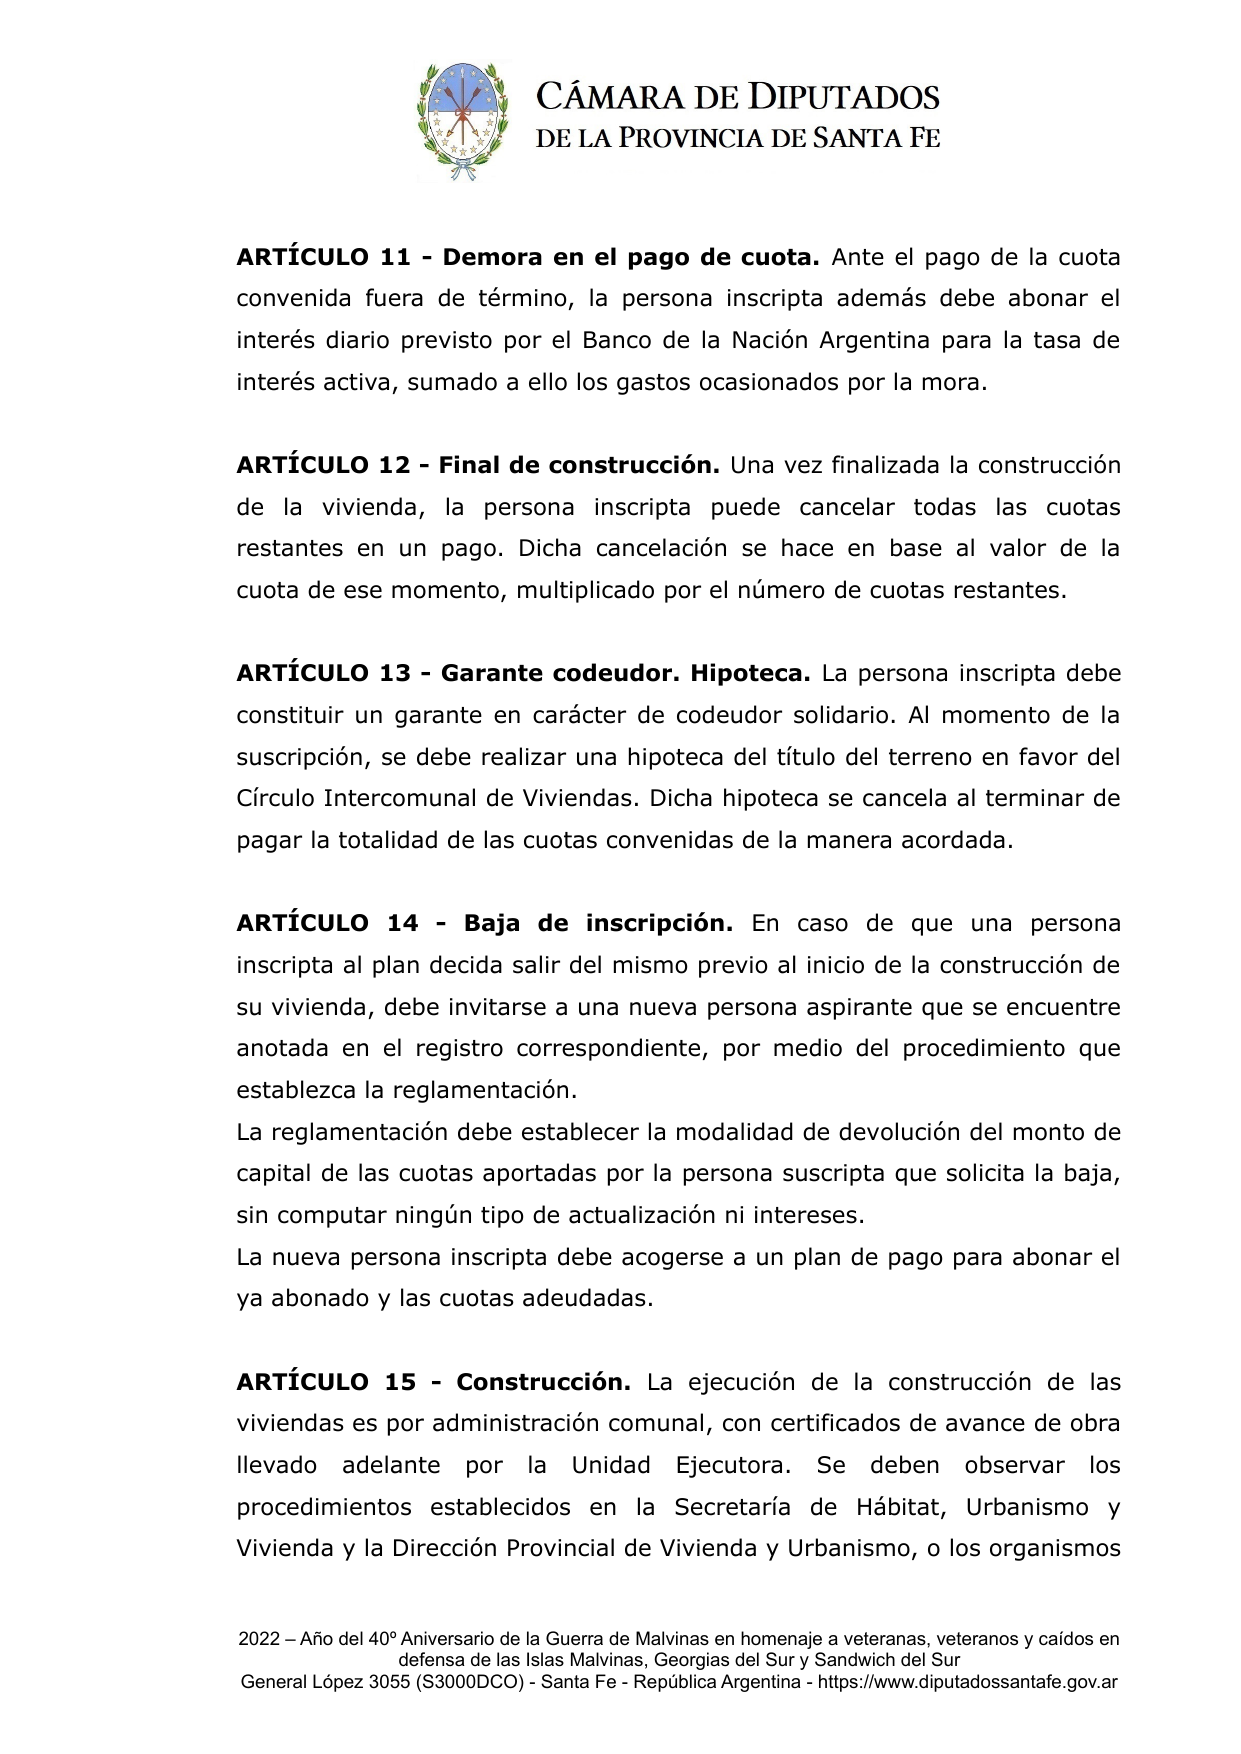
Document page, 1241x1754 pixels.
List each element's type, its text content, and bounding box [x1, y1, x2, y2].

text ARTÍCULO 12 - Final de construcción. Una vez finalizada la construcción de la vivienda, la persona inscripta puede cancelar todas las cuotas restantes en un pago. Dicha cancelación se hace en base al valor de la cuota de ese momento, multiplicado por el número de cuotas restantes. [236, 451, 1122, 603]
text ARTÍCULO 15 - Construcción. La ejecución de la construcción de las viviendas es por administración comunal, con certificados de avance de obra llevado adelante por la Unidad Ejecutora. Se deben observar los procedimientos establecidos en la Secretaría de Hábitat, Urbanismo y Vivienda y la Dirección Provincial de Vivienda y Urbanismo, o los organismos [236, 1367, 1122, 1562]
text La reglamentación debe establecer la modalidad de devolución del monto de capital de las cuotas aportadas por la persona suscripta que solicita la baja, sin computar ningún tipo de actualización ni intereses. [236, 1117, 1122, 1228]
text La nueva persona inscripta debe acogerse a un plan de pago para abonar el ya abonado y las cuotas adeudadas. [236, 1242, 1122, 1312]
text ARTÍCULO 13 - Garante codeudor. Hipoteca. La persona inscripta debe constituir un garante en carácter de codeudor solidario. Al momento de la suscripción, se debe realizar una hipoteca del título del terreno en favor del Círculo Intercomunal de Viviendas. Dicha hipoteca se cancela al terminar de pagar la totalidad de las cuotas convenidas de la manera acordada. [236, 659, 1122, 853]
text ARTÍCULO 11 - Demora en el pago de cuota. Ante el pago de la cuota convenida fuera de término, la persona inscripta además debe abonar el interés diario previsto por el Banco de la Nación Argentina para la tasa de interés activa, sumado a ello los gastos ocasionados por la mora. [236, 242, 1122, 395]
text ARTÍCULO 14 - Baja de inscripción. En caso de que una persona inscripta al plan decida salir del mismo previo al inicio de la construcción de su vivienda, debe invitarse a una nueva persona aspirante que se encuentre anotada en el registro correspondiente, por medio del procedimiento que establezca la reglamentación. [236, 909, 1122, 1103]
picture [413, 59, 945, 183]
